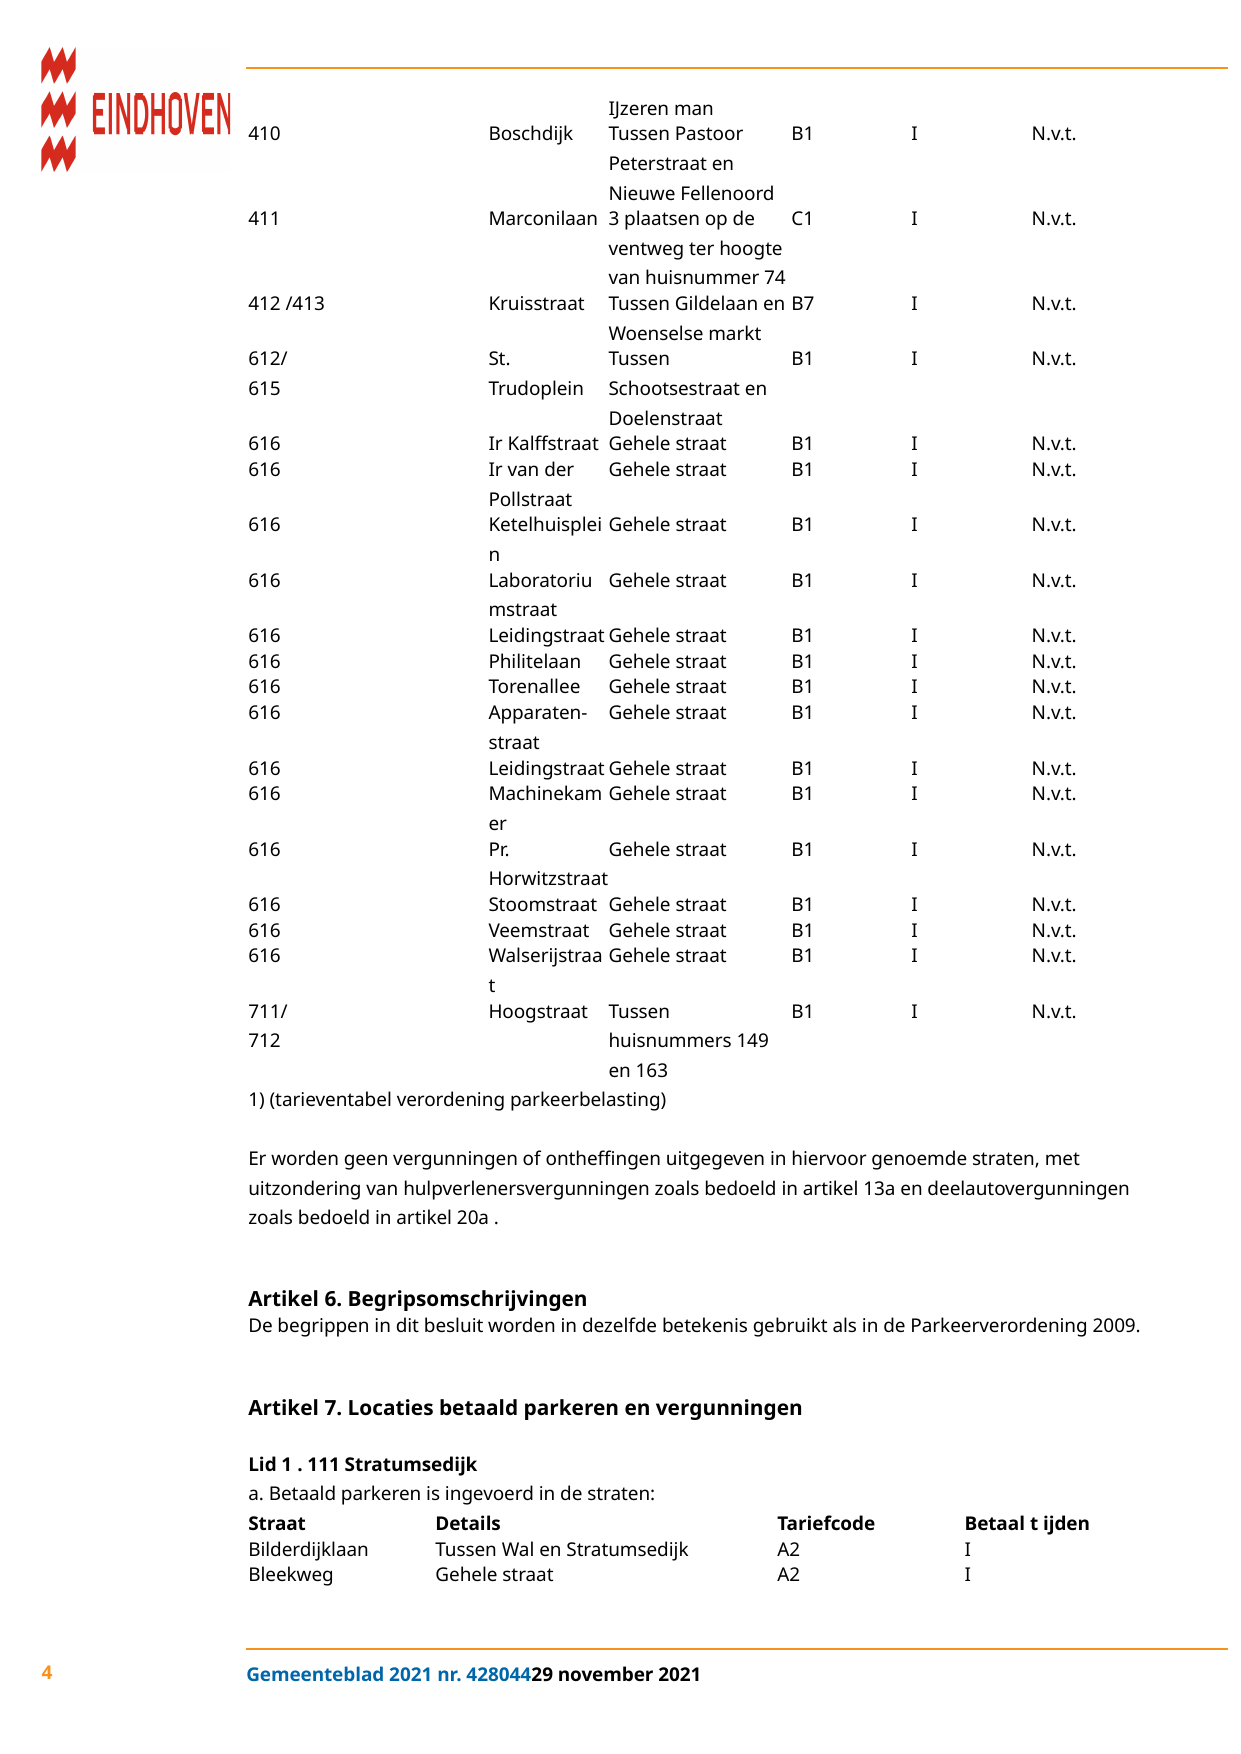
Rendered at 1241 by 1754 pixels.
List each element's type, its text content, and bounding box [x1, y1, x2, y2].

table_cell [248, 95, 488, 121]
table_cell N.v.t. [1031, 917, 1152, 942]
table_cell Tussen Pastoor Peterstraat en Nieuwe Fellenoord [608, 121, 791, 205]
table_cell I [911, 290, 1031, 346]
table_cell A2 [777, 1561, 964, 1587]
table_cell B1 [791, 648, 911, 674]
table_cell B7 [791, 290, 911, 346]
table_cell IJzeren man [608, 95, 791, 121]
table_cell N.v.t. [1031, 622, 1152, 648]
table_cell 412 /413 [248, 290, 488, 346]
table_cell B1 [791, 755, 911, 780]
table_cell B1 [791, 891, 911, 917]
table_cell B1 [791, 431, 911, 456]
table_cell I [911, 943, 1031, 998]
table_cell Tussen huisnummers 149 en 163 [608, 998, 791, 1083]
table_cell I [911, 622, 1031, 648]
table_cell I [911, 780, 1031, 836]
table_cell 616 [248, 567, 488, 622]
table_cell 616 [248, 622, 488, 648]
table_cell B1 [791, 346, 911, 431]
table_cell Gehele straat [608, 622, 791, 648]
table_cell N.v.t. [1031, 755, 1152, 780]
table_cell Boschdijk [488, 121, 608, 205]
table_cell 616 [248, 648, 488, 674]
table_cell B1 [791, 943, 911, 998]
table_cell N.v.t. [1031, 648, 1152, 674]
table_cell Gehele straat [608, 456, 791, 512]
table_cell 616 [248, 755, 488, 780]
text Lid 1 . 111 Stratumsedijk [248, 1451, 1152, 1476]
text Er worden geen vergunningen of ontheffingen uitgegeven in hiervoor genoemde straten, met uitzondering van hulpverlenersvergunningen zoals bedoeld in artikel 13a en deelautovergunningen zoals bedoeld in artikel 20a . [248, 1145, 1152, 1230]
table_cell Gehele straat [608, 917, 791, 942]
table_cell B1 [791, 456, 911, 512]
table_cell N.v.t. [1031, 431, 1152, 456]
table_cell Ir van der Pollstraat [488, 456, 608, 512]
table_cell N.v.t. [1031, 998, 1152, 1083]
table_cell [791, 95, 911, 121]
table_cell Gehele straat [608, 567, 791, 622]
table_header Betaal t ijden [964, 1510, 1152, 1536]
table_cell 410 [248, 121, 488, 205]
text Artikel 6. Begripsomschrijvingen [248, 1284, 1152, 1313]
table_cell Stoomstraat [488, 891, 608, 917]
table_cell Ir Kalffstraat [488, 431, 608, 456]
text a. Betaald parkeren is ingevoerd in de straten: [248, 1480, 1152, 1506]
table_cell N.v.t. [1031, 567, 1152, 622]
table_cell 616 [248, 943, 488, 998]
table_cell N.v.t. [1031, 891, 1152, 917]
text De begrippen in dit besluit worden in dezelfde betekenis gebruikt als in de Parkeerverordening 2009. [248, 1313, 1152, 1338]
table_cell Pr. Horwitzstraat [488, 836, 608, 891]
table_cell B1 [791, 998, 911, 1083]
table_cell [911, 95, 1031, 121]
table_cell I [911, 456, 1031, 512]
table_cell B1 [791, 699, 911, 755]
picture [41, 47, 231, 172]
table_cell N.v.t. [1031, 512, 1152, 567]
table_cell Ketelhuisplein [488, 512, 608, 567]
table_cell Gehele straat [608, 648, 791, 674]
table_cell I [911, 674, 1031, 699]
text Artikel 7. Locaties betaald parkeren en vergunningen [248, 1393, 1152, 1421]
table_cell 616 [248, 456, 488, 512]
table_cell 612/ 615 [248, 346, 488, 431]
table_cell Gehele straat [608, 755, 791, 780]
table_cell Tussen Wal en Stratumsedijk [435, 1536, 777, 1561]
table_cell B1 [791, 917, 911, 942]
table_cell I [911, 121, 1031, 205]
table_cell Hoogstraat [488, 998, 608, 1083]
table_cell 616 [248, 699, 488, 755]
table_cell N.v.t. [1031, 456, 1152, 512]
table_cell I [911, 891, 1031, 917]
table_cell Gehele straat [608, 943, 791, 998]
table_cell 616 [248, 431, 488, 456]
table_cell N.v.t. [1031, 943, 1152, 998]
table_header Details [435, 1510, 777, 1536]
table_cell 616 [248, 917, 488, 942]
table_cell Laboratoriumstraat [488, 567, 608, 622]
table_cell 616 [248, 780, 488, 836]
table_cell Gehele straat [608, 891, 791, 917]
table_cell Gehele straat [608, 699, 791, 755]
table_cell I [911, 998, 1031, 1083]
table_cell 711/ 712 [248, 998, 488, 1083]
table_cell Apparaten-straat [488, 699, 608, 755]
table_cell 3 plaatsen op de ventweg ter hoogte van huisnummer 74 [608, 205, 791, 290]
table_cell I [911, 431, 1031, 456]
table_cell Bilderdijklaan [248, 1536, 435, 1561]
table_cell Walserijstraat [488, 943, 608, 998]
table_header Tariefcode [777, 1510, 964, 1536]
table_cell 616 [248, 836, 488, 891]
table_cell I [964, 1536, 1152, 1561]
text 1) (tarieventabel verordening parkeerbelasting) [248, 1086, 1152, 1112]
table_cell 616 [248, 512, 488, 567]
table_cell N.v.t. [1031, 674, 1152, 699]
table_cell Torenallee [488, 674, 608, 699]
table_cell 616 [248, 674, 488, 699]
table_cell N.v.t. [1031, 121, 1152, 205]
table_cell Gehele straat [435, 1561, 777, 1587]
table_cell N.v.t. [1031, 836, 1152, 891]
table_cell I [911, 699, 1031, 755]
table_cell Veemstraat [488, 917, 608, 942]
table_cell Tussen Gildelaan en Woenselse markt [608, 290, 791, 346]
table_cell A2 [777, 1536, 964, 1561]
table_cell B1 [791, 622, 911, 648]
table_cell N.v.t. [1031, 699, 1152, 755]
table_cell 616 [248, 891, 488, 917]
table_cell I [911, 205, 1031, 290]
table_cell Tussen Schootsestraat en Doelenstraat [608, 346, 791, 431]
table_cell Leidingstraat [488, 622, 608, 648]
table_cell N.v.t. [1031, 780, 1152, 836]
table_cell B1 [791, 121, 911, 205]
table_cell I [911, 917, 1031, 942]
table_cell I [964, 1561, 1152, 1587]
table_cell 411 [248, 205, 488, 290]
table_cell B1 [791, 836, 911, 891]
table_cell Gehele straat [608, 431, 791, 456]
table_header Straat [248, 1510, 435, 1536]
table_cell Kruisstraat [488, 290, 608, 346]
table_cell Philitelaan [488, 648, 608, 674]
table_cell [488, 95, 608, 121]
table_cell B1 [791, 512, 911, 567]
table_cell N.v.t. [1031, 346, 1152, 431]
table_cell Machinekamer [488, 780, 608, 836]
table_cell Bleekweg [248, 1561, 435, 1587]
table_cell C1 [791, 205, 911, 290]
table_cell [1031, 95, 1152, 121]
table_cell Gehele straat [608, 674, 791, 699]
table_cell I [911, 755, 1031, 780]
table_cell Gehele straat [608, 512, 791, 567]
table_cell St. Trudoplein [488, 346, 608, 431]
table_cell Gehele straat [608, 836, 791, 891]
table_cell Leidingstraat [488, 755, 608, 780]
table_cell Marconilaan [488, 205, 608, 290]
table_cell I [911, 567, 1031, 622]
table_cell N.v.t. [1031, 290, 1152, 346]
table_cell N.v.t. [1031, 205, 1152, 290]
table_cell I [911, 648, 1031, 674]
table_cell Gehele straat [608, 780, 791, 836]
table_cell B1 [791, 567, 911, 622]
table_cell I [911, 836, 1031, 891]
table_cell B1 [791, 674, 911, 699]
table_cell I [911, 512, 1031, 567]
table_cell B1 [791, 780, 911, 836]
table_cell I [911, 346, 1031, 431]
